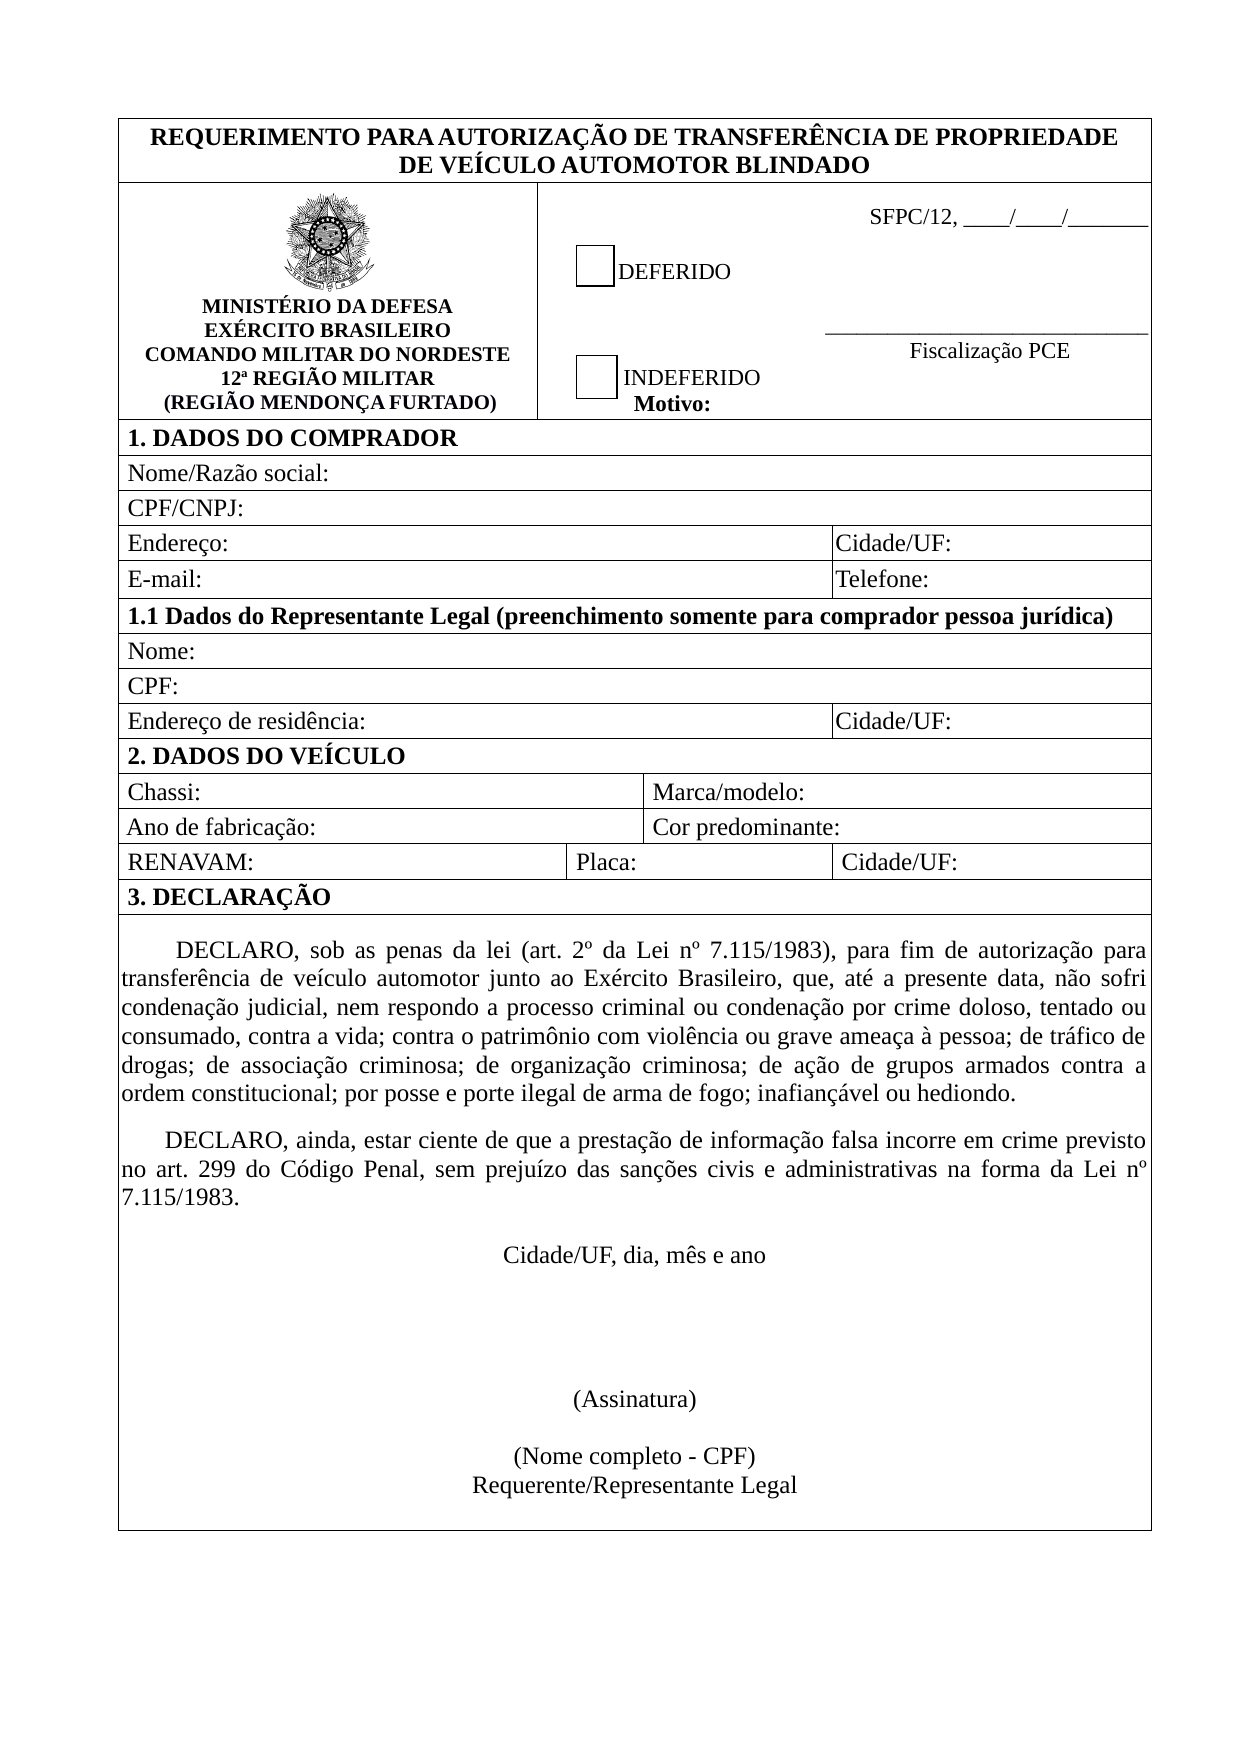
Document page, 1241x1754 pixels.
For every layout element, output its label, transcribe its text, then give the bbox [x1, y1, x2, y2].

table_cell 2. DADOS DO VEÍCULO [119, 739, 1151, 773]
table_cell CPF/CNPJ: [119, 491, 1151, 525]
table_cell Marca/modelo: [644, 774, 1151, 808]
table_cell Placa: [567, 844, 832, 878]
table_cell 3. DECLARAÇÃO [119, 880, 1151, 913]
table_cell Nome: [119, 634, 1151, 668]
table_cell Telefone: [833, 561, 1151, 598]
table_header REQUERIMENTO PARA AUTORIZAÇÃO DE TRANSFERÊNCIA DE PROPRIEDADE DE VEÍCULO AUTOMOTOR BLINDADO [119, 119, 1151, 182]
table_cell DECLARO, sob as penas da lei (art. 2º da Lei nº 7.115/1983), para fim de autorização para transferência de veículo automotor junto ao Exército Brasileiro, que, até a presente data, não sofri condenação judicial, nem respondo a processo criminal ou condenação por crime doloso, tentado ou consumado, contra a vida; contra o patrimônio com violência ou grave ameaça à pessoa; de tráfico de drogas; de associação criminosa; de organização criminosa; de ação de grupos armados contra a ordem constitucional; por posse e porte ilegal de arma de fogo; inafiançável ou hediondo. DECLARO, ainda, estar ciente de que a prestação de informação falsa incorre em crime previsto no art. 299 do Código Penal, sem prejuízo das sanções civis e administrativas na forma da Lei nº 7.115/1983. Cidade/UF, dia, mês e ano (Assinatura) (Nome completo - CPF) Requerente/Representante Legal [119, 915, 1151, 1530]
table_cell 1. DADOS DO COMPRADOR [119, 420, 1151, 454]
table_cell Cor predominante: [644, 809, 1151, 843]
table_cell CPF: [119, 669, 1151, 703]
table_cell Chassi: [119, 774, 643, 808]
table_cell Cidade/UF: [833, 526, 1151, 560]
table_cell E-mail: [119, 561, 832, 598]
table_cell Nome/Razão social: [119, 456, 1151, 489]
table_cell SFPC/12, ____/____/_______ DEFERIDO _______________________________ Fiscalização PCE INDEFERIDO Motivo: [538, 183, 1151, 419]
table_cell Cidade/UF: [833, 844, 1151, 878]
table_cell Endereço de residência: [119, 704, 832, 738]
table_cell Ano de fabricação: [119, 809, 643, 843]
table_cell Endereço: [119, 526, 832, 560]
table_cell RENAVAM: [119, 844, 566, 878]
table_cell MINISTÉRIO DA DEFESA EXÉRCITO BRASILEIRO COMANDO MILITAR DO NORDESTE 12ª REGIÃO MILITAR (REGIÃO MENDONÇA FURTADO) [119, 183, 537, 419]
table_cell 1.1 Dados do Representante Legal (preenchimento somente para comprador pessoa jurídica) [119, 599, 1151, 633]
table_cell Cidade/UF: [833, 704, 1151, 738]
